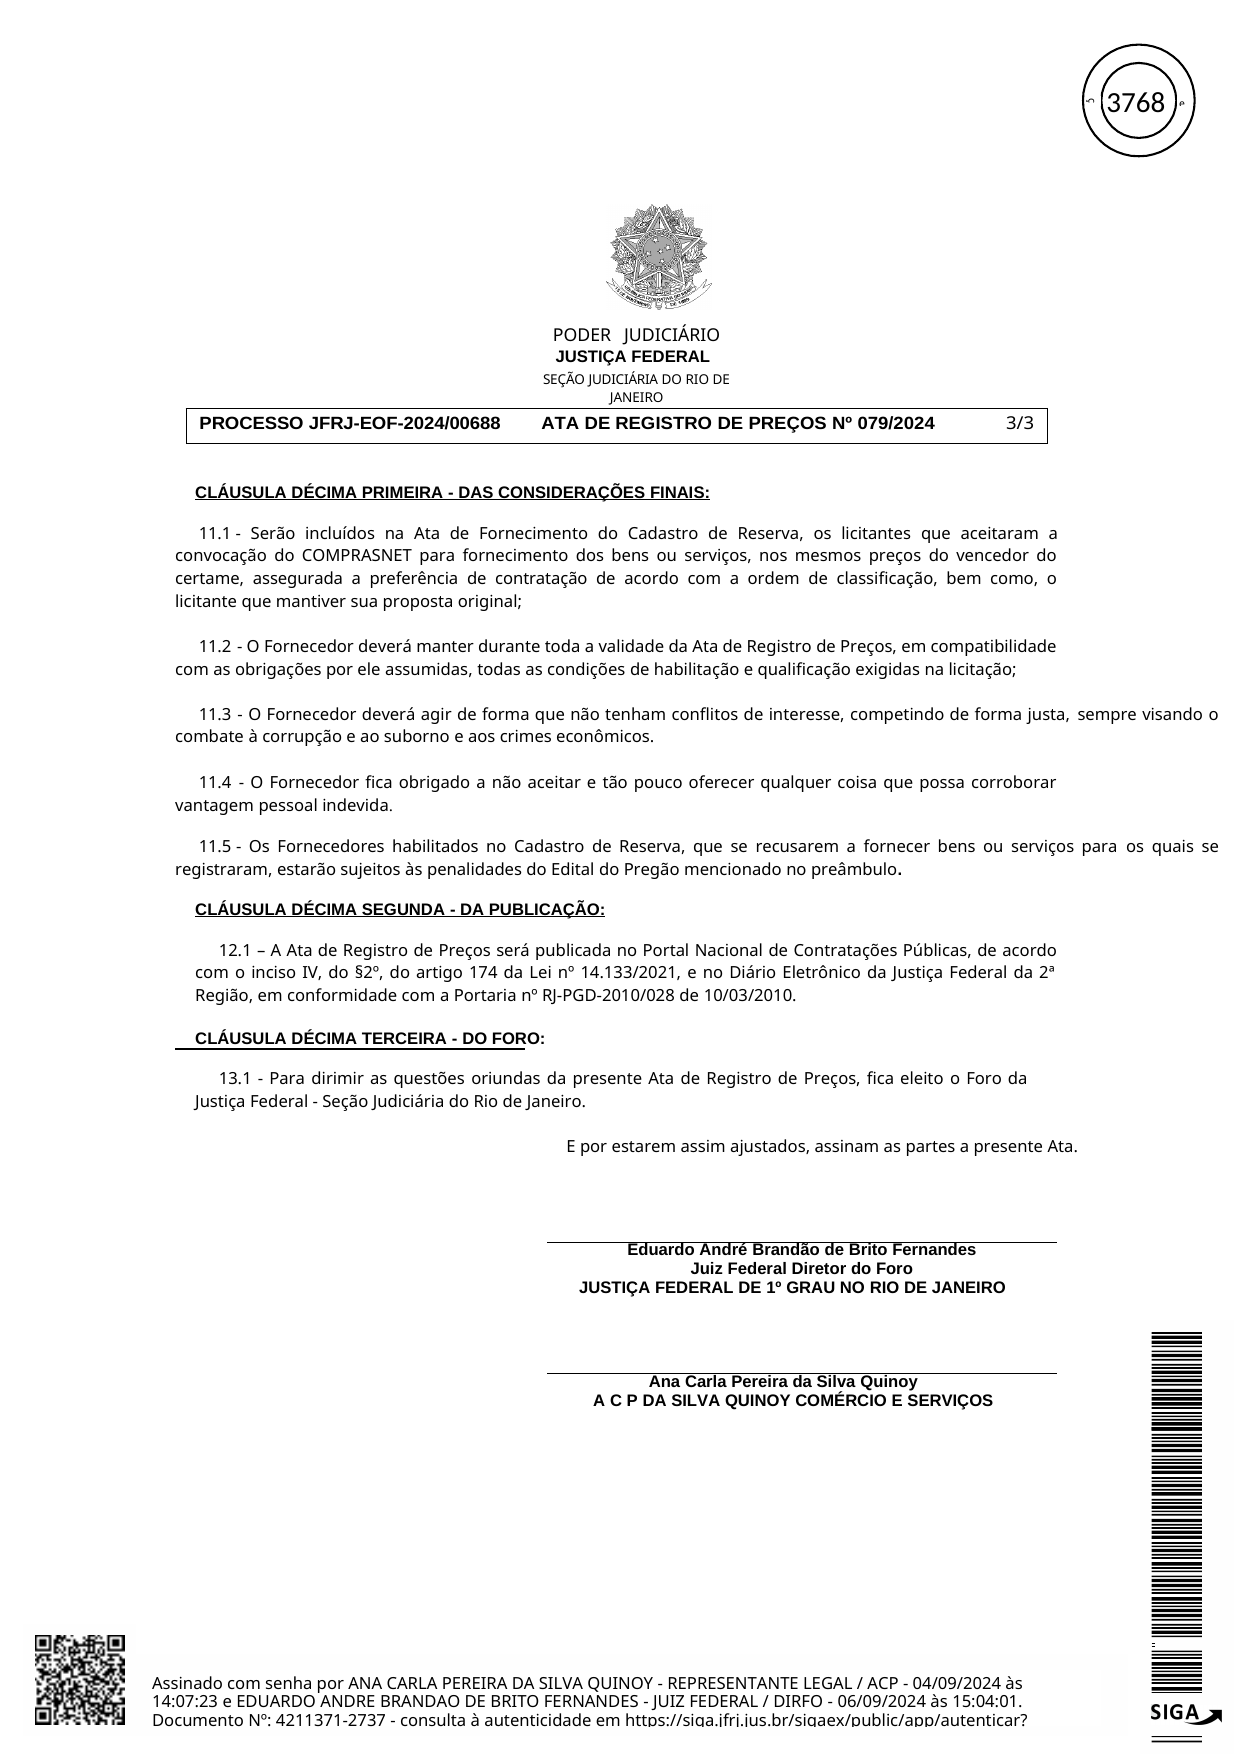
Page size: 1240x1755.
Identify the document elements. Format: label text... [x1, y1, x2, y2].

subtitle A C P DA SILVA QUINOY COMÉRCIO E SERVIÇOS [593, 1390, 1140, 1409]
subtitle [626, 1238, 977, 1242]
subtitle CLÁUSULA DÉCIMA TERCEIRA - DO FORO: [195, 1028, 1219, 1048]
text Ana Carla Pereira da Silva Quinoy [648, 1369, 1140, 1390]
text e [1179, 97, 1193, 105]
text ç [1085, 98, 1099, 106]
list - O Fornecedor deverá agir de forma que não tenham conflitos de interesse, competindo de forma justa, sempre visando o combate à corrupção e ao suborno e aos crimes econômicos. [175, 702, 1219, 748]
text Juiz Federal Diretor do Foro [626, 1259, 977, 1278]
subtitle Eduardo André Brandão de Brito Fernandes [626, 1243, 977, 1259]
text PROCESSO JFRJ-EOF-2024/00688 ATA DE REGISTRO DE PREÇOS Nº 079/2024 3/3 [199, 411, 1047, 435]
text 12.1 – A Ata de Registro de Preços será publicada no Portal Nacional de Contratações Públicas, de acordo com o inciso IV, do §2º, do artigo 174 da Lei nº 14.133/2021, e no Diário Eletrônico da Justiça Federal da 2ª Região, em conformidade com a Portaria nº RJ-PGD-2010/028 de 10/03/2010. [195, 938, 1058, 1006]
list - Serão incluídos na Ata de Fornecimento do Cadastro de Reserva, os licitantes que aceitaram a convocação do COMPRASNET para fornecimento dos bens ou serviços, nos mesmos preços do vencedor do certame, assegurada a preferência de contratação de acordo com a ordem de classificação, bem como, o licitante que mantiver sua proposta original; [175, 521, 1058, 612]
list - O Fornecedor fica obrigado a não aceitar e tão pouco oferecer qualquer coisa que possa corroborar vantagem pessoal indevida. [175, 770, 1057, 816]
text E por estarem assim ajustados, assinam as partes a presente Ata. [566, 1135, 1219, 1157]
subtitle JUSTIÇA FEDERAL DE 1º GRAU NO RIO DE JANEIRO [579, 1278, 1219, 1297]
text 13.1 - Para dirimir as questões oriundas da presente Ata de Registro de Preços, fica eleito o Foro da Justiça Federal - Seção Judiciária do Rio de Janeiro. [195, 1067, 1069, 1112]
subtitle CLÁUSULA DÉCIMA PRIMEIRA - DAS CONSIDERAÇÕES FINAIS: [195, 483, 1219, 502]
subtitle CLÁUSULA DÉCIMA SEGUNDA - DA PUBLICAÇÃO: [195, 899, 1219, 918]
list - O Fornecedor deverá manter durante toda a validade da Ata de Registro de Preços, em compatibilidade com as obrigações por ele assumidas, todas as condições de habilitação e qualificação exigidas na licitação; [175, 634, 1057, 680]
list - Os Fornecedores habilitados no Cadastro de Reserva, que se recusarem a fornecer bens ou serviços para os quais se registraram, estarão sujeitos às penalidades do Edital do Pregão mencionado no preâmbulo. [175, 835, 1219, 881]
